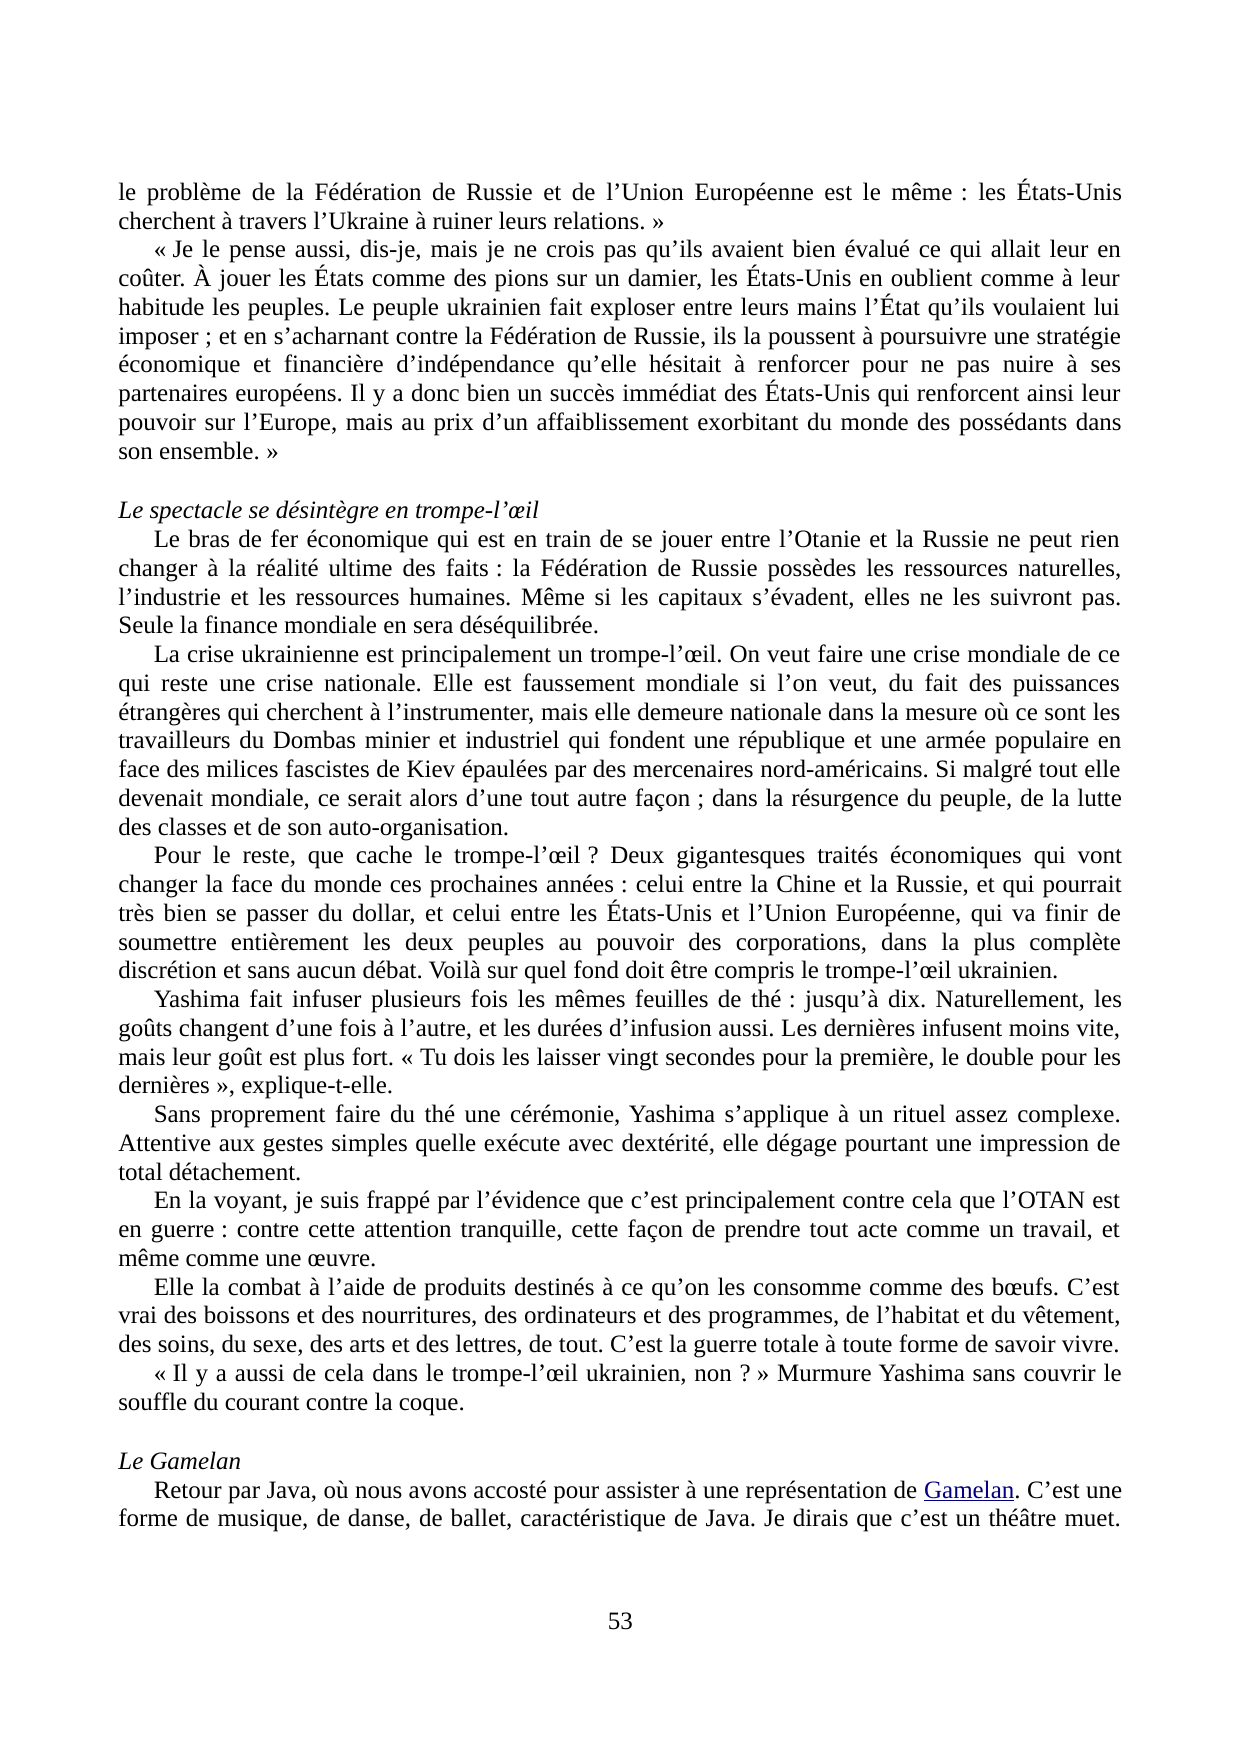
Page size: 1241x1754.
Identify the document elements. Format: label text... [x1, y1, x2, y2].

text Retour par Java, où nous avons accosté pour assister à une représentation de Gamelan. C’est une forme de musique, de danse, de ballet, caractéristique de Java. Je dirais que c’est un théâtre muet. [118, 1475, 1122, 1532]
text « Je le pense aussi, dis-je, mais je ne crois pas qu’ils avaient bien évalué ce qui allait leur en coûter. À jouer les États comme des pions sur un damier, les États-Unis en oublient comme à leur habitude les peuples. Le peuple ukrainien fait exploser entre leurs mains l’État qu’ils voulaient lui imposer ; et en s’acharnant contre la Fédération de Russie, ils la poussent à poursuivre une stratégie économique et financière d’indépendance qu’elle hésitait à renforcer pour ne pas nuire à ses partenaires européens. Il y a donc bien un succès immédiat des États-Unis qui renforcent ainsi leur pouvoir sur l’Europe, mais au prix d’un affaiblissement exorbitant du monde des possédants dans son ensemble. » [118, 234, 1122, 464]
text le problème de la Fédération de Russie et de l’Union Européenne est le même : les États-Unis cherchent à travers l’Ukraine à ruiner leurs relations. » [118, 177, 1122, 234]
subtitle Le Gamelan [118, 1446, 1122, 1475]
text Le bras de fer économique qui est en train de se jouer entre l’Otanie et la Russie ne peut rien changer à la réalité ultime des faits : la Fédération de Russie possèdes les ressources naturelles, l’industrie et les ressources humaines. Même si les capitaux s’évadent, elles ne les suivront pas. Seule la finance mondiale en sera déséquilibrée. [118, 524, 1122, 639]
text Pour le reste, que cache le trompe-l’œil ? Deux gigantesques traités économiques qui vont changer la face du monde ces prochaines années : celui entre la Chine et la Russie, et qui pourrait très bien se passer du dollar, et celui entre les États-Unis et l’Union Européenne, qui va finir de soumettre entièrement les deux peuples au pouvoir des corporations, dans la plus complète discrétion et sans aucun débat. Voilà sur quel fond doit être compris le trompe-l’œil ukrainien. [118, 840, 1122, 984]
text La crise ukrainienne est principalement un trompe-l’œil. On veut faire une crise mondiale de ce qui reste une crise nationale. Elle est faussement mondiale si l’on veut, du fait des puissances étrangères qui cherchent à l’instrumenter, mais elle demeure nationale dans la mesure où ce sont les travailleurs du Dombas minier et industriel qui fondent une république et une armée populaire en face des milices fascistes de Kiev épaulées par des mercenaires nord-américains. Si malgré tout elle devenait mondiale, ce serait alors d’une tout autre façon ; dans la résurgence du peuple, de la lutte des classes et de son auto-organisation. [118, 639, 1122, 840]
text Yashima fait infuser plusieurs fois les mêmes feuilles de thé : jusqu’à dix. Naturellement, les goûts changent d’une fois à l’autre, et les durées d’infusion aussi. Les dernières infusent moins vite, mais leur goût est plus fort. « Tu dois les laisser vingt secondes pour la première, le double pour les dernières », explique-t-elle. [118, 984, 1122, 1099]
text « Il y a aussi de cela dans le trompe-l’œil ukrainien, non ? » Murmure Yashima sans couvrir le souffle du courant contre la coque. [118, 1358, 1122, 1415]
text Elle la combat à l’aide de produits destinés à ce qu’on les consomme comme des bœufs. C’est vrai des boissons et des nourritures, des ordinateurs et des programmes, de l’habitat et du vêtement, des soins, du sexe, des arts et des lettres, de tout. C’est la guerre totale à toute forme de savoir vivre. [118, 1272, 1122, 1358]
text Sans proprement faire du thé une cérémonie, Yashima s’applique à un rituel assez complexe. Attentive aux gestes simples quelle exécute avec dextérité, elle dégage pourtant une impression de total détachement. [118, 1099, 1122, 1185]
subtitle Le spectacle se désintègre en trompe-l’œil [118, 495, 1122, 524]
text En la voyant, je suis frappé par l’évidence que c’est principalement contre cela que l’OTAN est en guerre : contre cette attention tranquille, cette façon de prendre tout acte comme un travail, et même comme une œuvre. [118, 1185, 1122, 1272]
